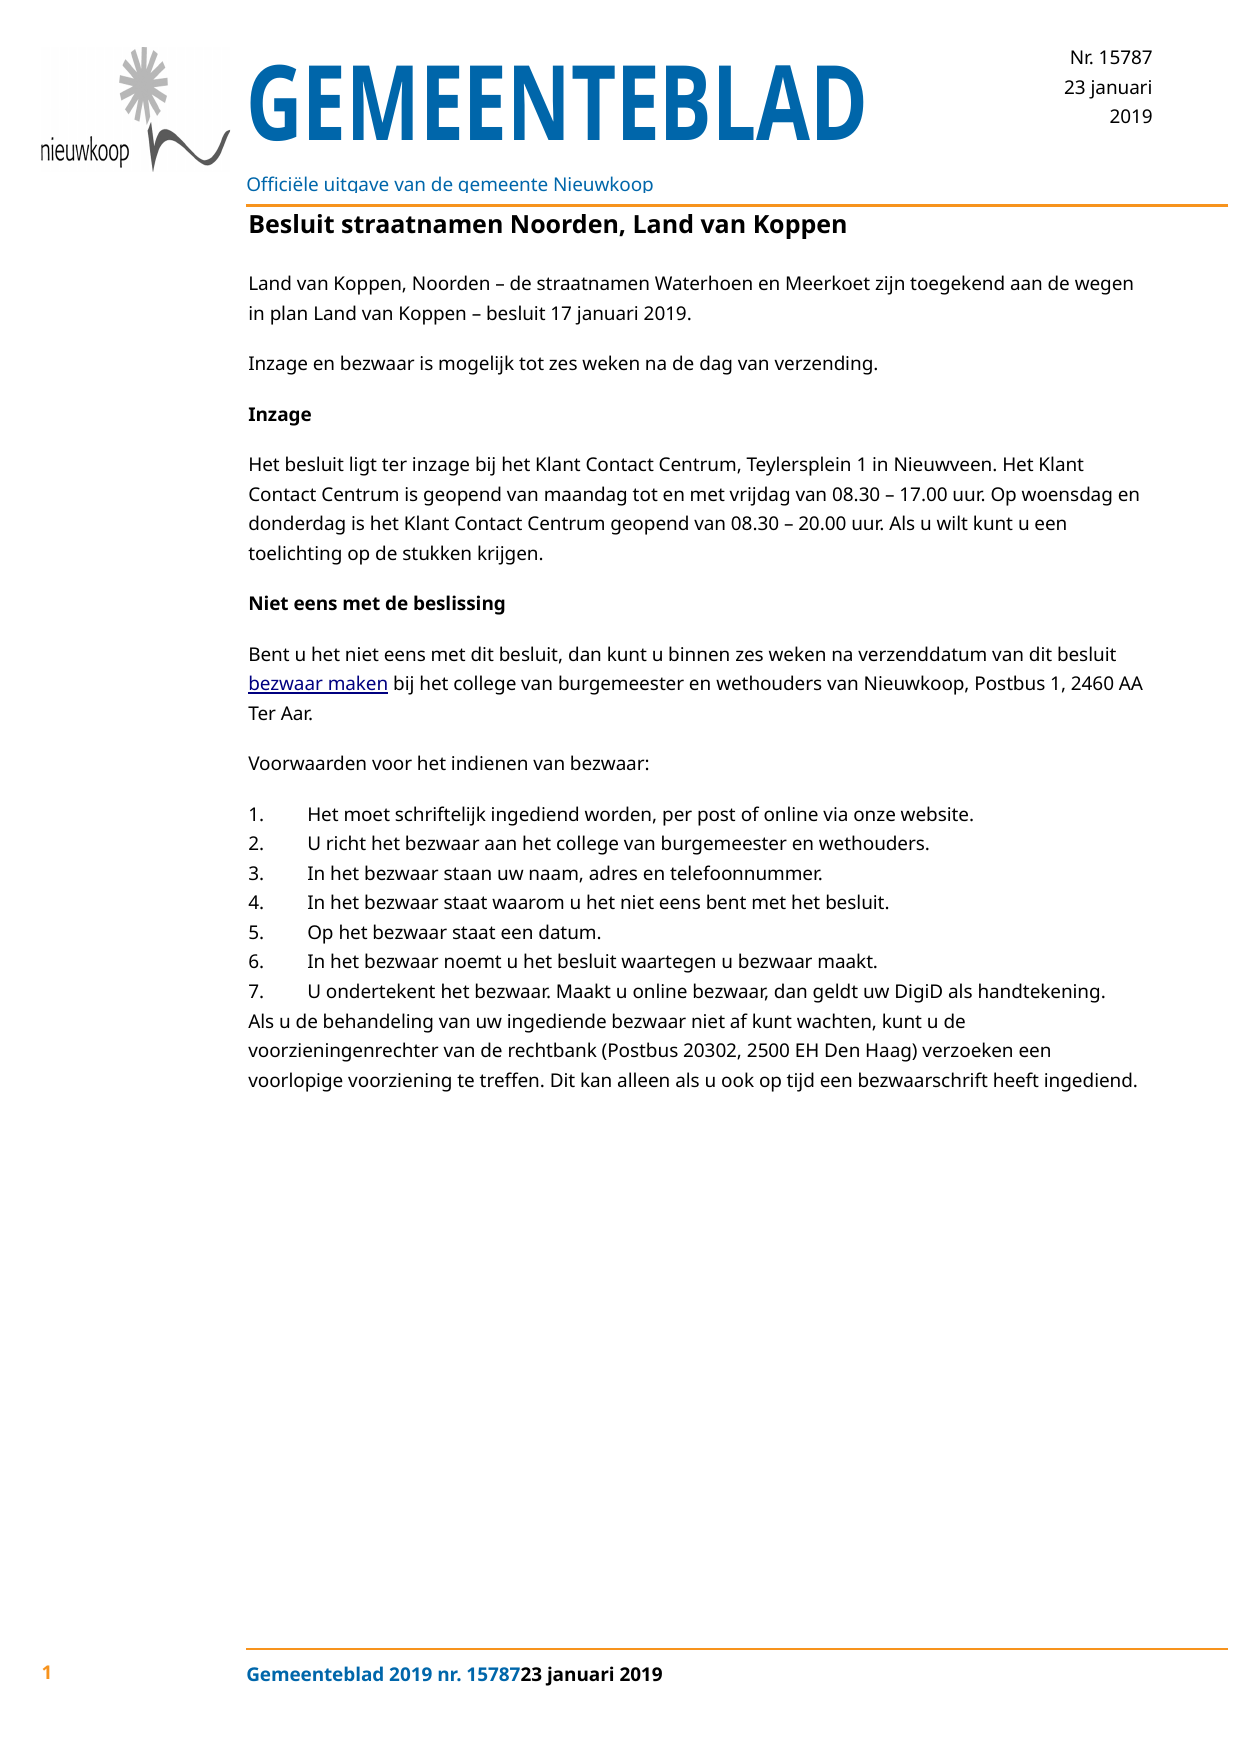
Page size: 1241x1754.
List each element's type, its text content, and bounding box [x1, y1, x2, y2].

text Land van Koppen, Noorden – de straatnamen Waterhoen en Meerkoet zijn toegekend aan de wegen in plan Land van Koppen – besluit 17 januari 2019. [248, 270, 1152, 326]
list Het moet schriftelijk ingediend worden, per post of online via onze website. [248, 801, 1152, 826]
text Inzage en bezwaar is mogelijk tot zes weken na de dag van verzending. [248, 350, 1152, 376]
list U richt het bezwaar aan het college van burgemeester en wethouders. [248, 830, 1152, 856]
list In het bezwaar staat waarom u het niet eens bent met het besluit. [248, 889, 1152, 915]
text Besluit straatnamen Noorden, Land van Koppen [248, 207, 1152, 241]
picture [41, 47, 231, 172]
text Inzage [248, 401, 1152, 426]
list Op het bezwaar staat een datum. [248, 919, 1152, 945]
text Als u de behandeling van uw ingediende bezwaar niet af kunt wachten, kunt u de voorzieningenrechter van de rechtbank (Postbus 20302, 2500 EH Den Haag) verzoeken een voorlopige voorziening te treffen. Dit kan alleen als u ook op tijd een bezwaarschrift heeft ingediend. [248, 1008, 1152, 1093]
text Niet eens met de beslissing [248, 590, 1152, 616]
list In het bezwaar staan uw naam, adres en telefoonnummer. [248, 860, 1152, 886]
text Voorwaarden voor het indienen van bezwaar: [248, 750, 1152, 776]
list In het bezwaar noemt u het besluit waartegen u bezwaar maakt. [248, 949, 1152, 974]
text Het besluit ligt ter inzage bij het Klant Contact Centrum, Teylersplein 1 in Nieuwveen. Het Klant Contact Centrum is geopend van maandag tot en met vrijdag van 08.30 – 17.00 uur. Op woensdag en donderdag is het Klant Contact Centrum geopend van 08.30 – 20.00 uur. Als u wilt kunt u een toelichting op de stukken krijgen. [248, 451, 1152, 566]
text Bent u het niet eens met dit besluit, dan kunt u binnen zes weken na verzenddatum van dit besluit bezwaar maken bij het college van burgemeester en wethouders van Nieuwkoop, Postbus 1, 2460 AA Ter Aar. [248, 641, 1152, 726]
list U ondertekent het bezwaar. Maakt u online bezwaar, dan geldt uw DigiD als handtekening. [248, 978, 1152, 1004]
